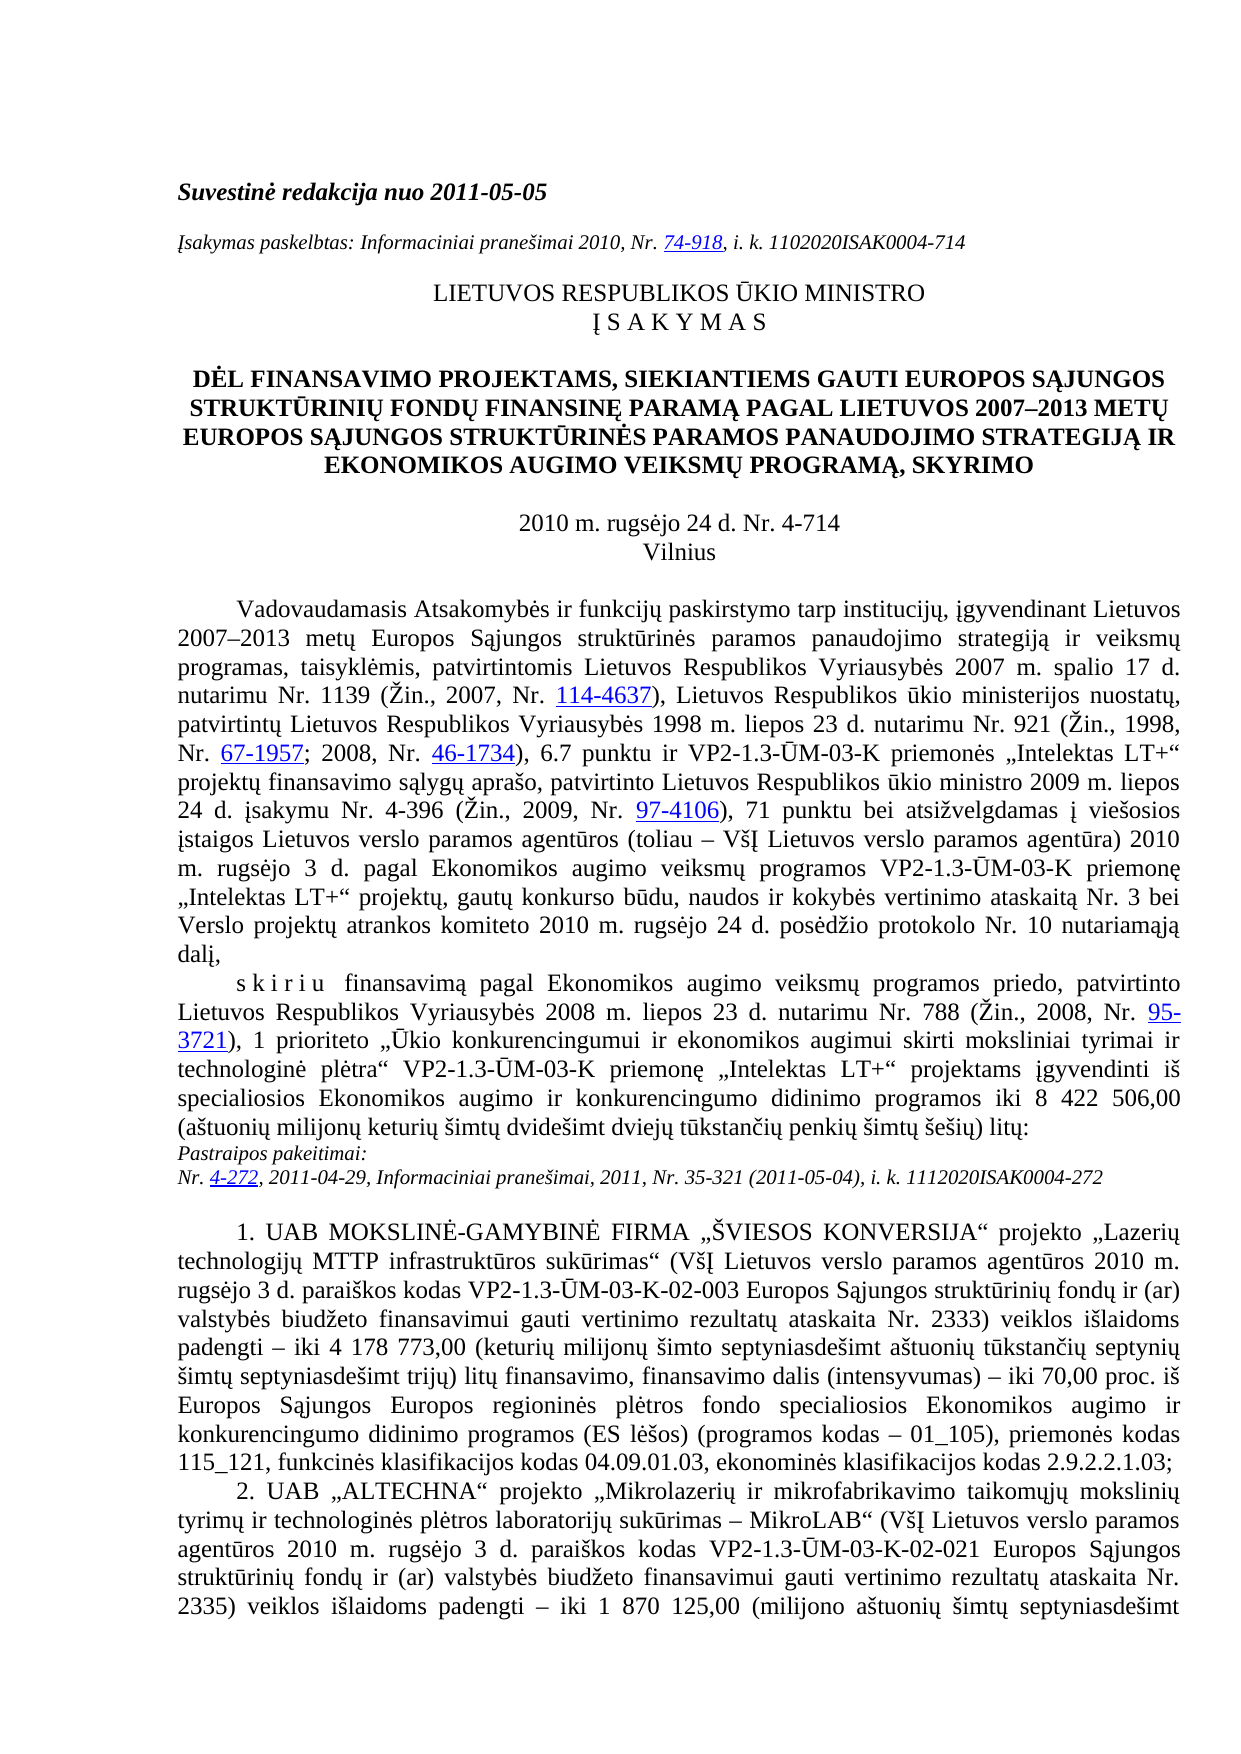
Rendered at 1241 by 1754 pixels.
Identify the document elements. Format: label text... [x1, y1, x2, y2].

text 2010 m. rugsėjo 24 d. Nr. 4-714 [177, 508, 1181, 537]
text ĮSAKYMAS [177, 307, 1181, 336]
text Suvestinė redakcija nuo 2011-05-05 [177, 177, 1181, 206]
text LIETUVOS RESPUBLIKOS ŪKIO MINISTRO [177, 278, 1181, 307]
text Nr. 4-272, 2011-04-29, Informaciniai pranešimai, 2011, Nr. 35-321 (2011-05-04), i. k. 1112020ISAK0004-272 [177, 1165, 1181, 1189]
text 1. UAB MOKSLINĖ-GAMYBINĖ FIRMA „ŠVIESOS KONVERSIJA“ projekto „Lazerių technologijų MTTP infrastruktūros sukūrimas“ (VšĮ Lietuvos verslo paramos agentūros 2010 m. rugsėjo 3 d. paraiškos kodas VP2-1.3-ŪM-03-K-02-003 Europos Sąjungos struktūrinių fondų ir (ar) valstybės biudžeto finansavimui gauti vertinimo rezultatų ataskaita Nr. 2333) veiklos išlaidoms padengti – iki 4 178 773,00 (keturių milijonų šimto septyniasdešimt aštuonių tūkstančių septynių šimtų septyniasdešimt trijų) litų finansavimo, finansavimo dalis (intensyvumas) – iki 70,00 proc. iš Europos Sąjungos Europos regioninės plėtros fondo specialiosios Ekonomikos augimo ir konkurencingumo didinimo programos (ES lėšos) (programos kodas – 01_105), priemonės kodas 115_121, funkcinės klasifikacijos kodas 04.09.01.03, ekonominės klasifikacijos kodas 2.9.2.2.1.03; [177, 1217, 1181, 1476]
text 2. UAB „ALTECHNA“ projekto „Mikrolazerių ir mikrofabrikavimo taikomųjų mokslinių tyrimų ir technologinės plėtros laboratorijų sukūrimas – MikroLAB“ (VšĮ Lietuvos verslo paramos agentūros 2010 m. rugsėjo 3 d. paraiškos kodas VP2-1.3-ŪM-03-K-02-021 Europos Sąjungos struktūrinių fondų ir (ar) valstybės biudžeto finansavimui gauti vertinimo rezultatų ataskaita Nr. 2335) veiklos išlaidoms padengti – iki 1 870 125,00 (milijono aštuonių šimtų septyniasdešimt [177, 1476, 1181, 1620]
text skiriu finansavimą pagal Ekonomikos augimo veiksmų programos priedo, patvirtinto Lietuvos Respublikos Vyriausybės 2008 m. liepos 23 d. nutarimu Nr. 788 (Žin., 2008, Nr. 95-3721), 1 prioriteto „Ūkio konkurencingumui ir ekonomikos augimui skirti moksliniai tyrimai ir technologinė plėtra“ VP2-1.3-ŪM-03-K priemonę „Intelektas LT+“ projektams įgyvendinti iš specialiosios Ekonomikos augimo ir konkurencingumo didinimo programos iki 8 422 506,00 (aštuonių milijonų keturių šimtų dvidešimt dviejų tūkstančių penkių šimtų šešių) litų: [177, 968, 1181, 1141]
text Vilnius [177, 537, 1181, 566]
text Vadovaudamasis Atsakomybės ir funkcijų paskirstymo tarp institucijų, įgyvendinant Lietuvos 2007–2013 metų Europos Sąjungos struktūrinės paramos panaudojimo strategiją ir veiksmų programas, taisyklėmis, patvirtintomis Lietuvos Respublikos Vyriausybės 2007 m. spalio 17 d. nutarimu Nr. 1139 (Žin., 2007, Nr. 114-4637), Lietuvos Respublikos ūkio ministerijos nuostatų, patvirtintų Lietuvos Respublikos Vyriausybės 1998 m. liepos 23 d. nutarimu Nr. 921 (Žin., 1998, Nr. 67-1957; 2008, Nr. 46-1734), 6.7 punktu ir VP2-1.3-ŪM-03-K priemonės „Intelektas LT+“ projektų finansavimo sąlygų aprašo, patvirtinto Lietuvos Respublikos ūkio ministro 2009 m. liepos 24 d. įsakymu Nr. 4-396 (Žin., 2009, Nr. 97-4106), 71 punktu bei atsižvelgdamas į viešosios įstaigos Lietuvos verslo paramos agentūros (toliau – VšĮ Lietuvos verslo paramos agentūra) 2010 m. rugsėjo 3 d. pagal Ekonomikos augimo veiksmų programos VP2-1.3-ŪM-03-K priemonę „Intelektas LT+“ projektų, gautų konkurso būdu, naudos ir kokybės vertinimo ataskaitą Nr. 3 bei Verslo projektų atrankos komiteto 2010 m. rugsėjo 24 d. posėdžio protokolo Nr. 10 nutariamąją dalį, [177, 594, 1181, 968]
text Pastraipos pakeitimai: [177, 1141, 1181, 1165]
text DĖL FINANSAVIMO PROJEKTAMS, SIEKIANTIEMS GAUTI EUROPOS SĄJUNGOS STRUKTŪRINIŲ FONDŲ FINANSINĘ PARAMĄ PAGAL LIETUVOS 2007–2013 METŲ EUROPOS SĄJUNGOS STRUKTŪRINĖS PARAMOS PANAUDOJIMO STRATEGIJĄ IR EKONOMIKOS AUGIMO VEIKSMŲ PROGRAMĄ, SKYRIMO [177, 364, 1181, 479]
text Įsakymas paskelbtas: Informaciniai pranešimai 2010, Nr. 74-918, i. k. 1102020ISAK0004-714 [177, 230, 1181, 254]
